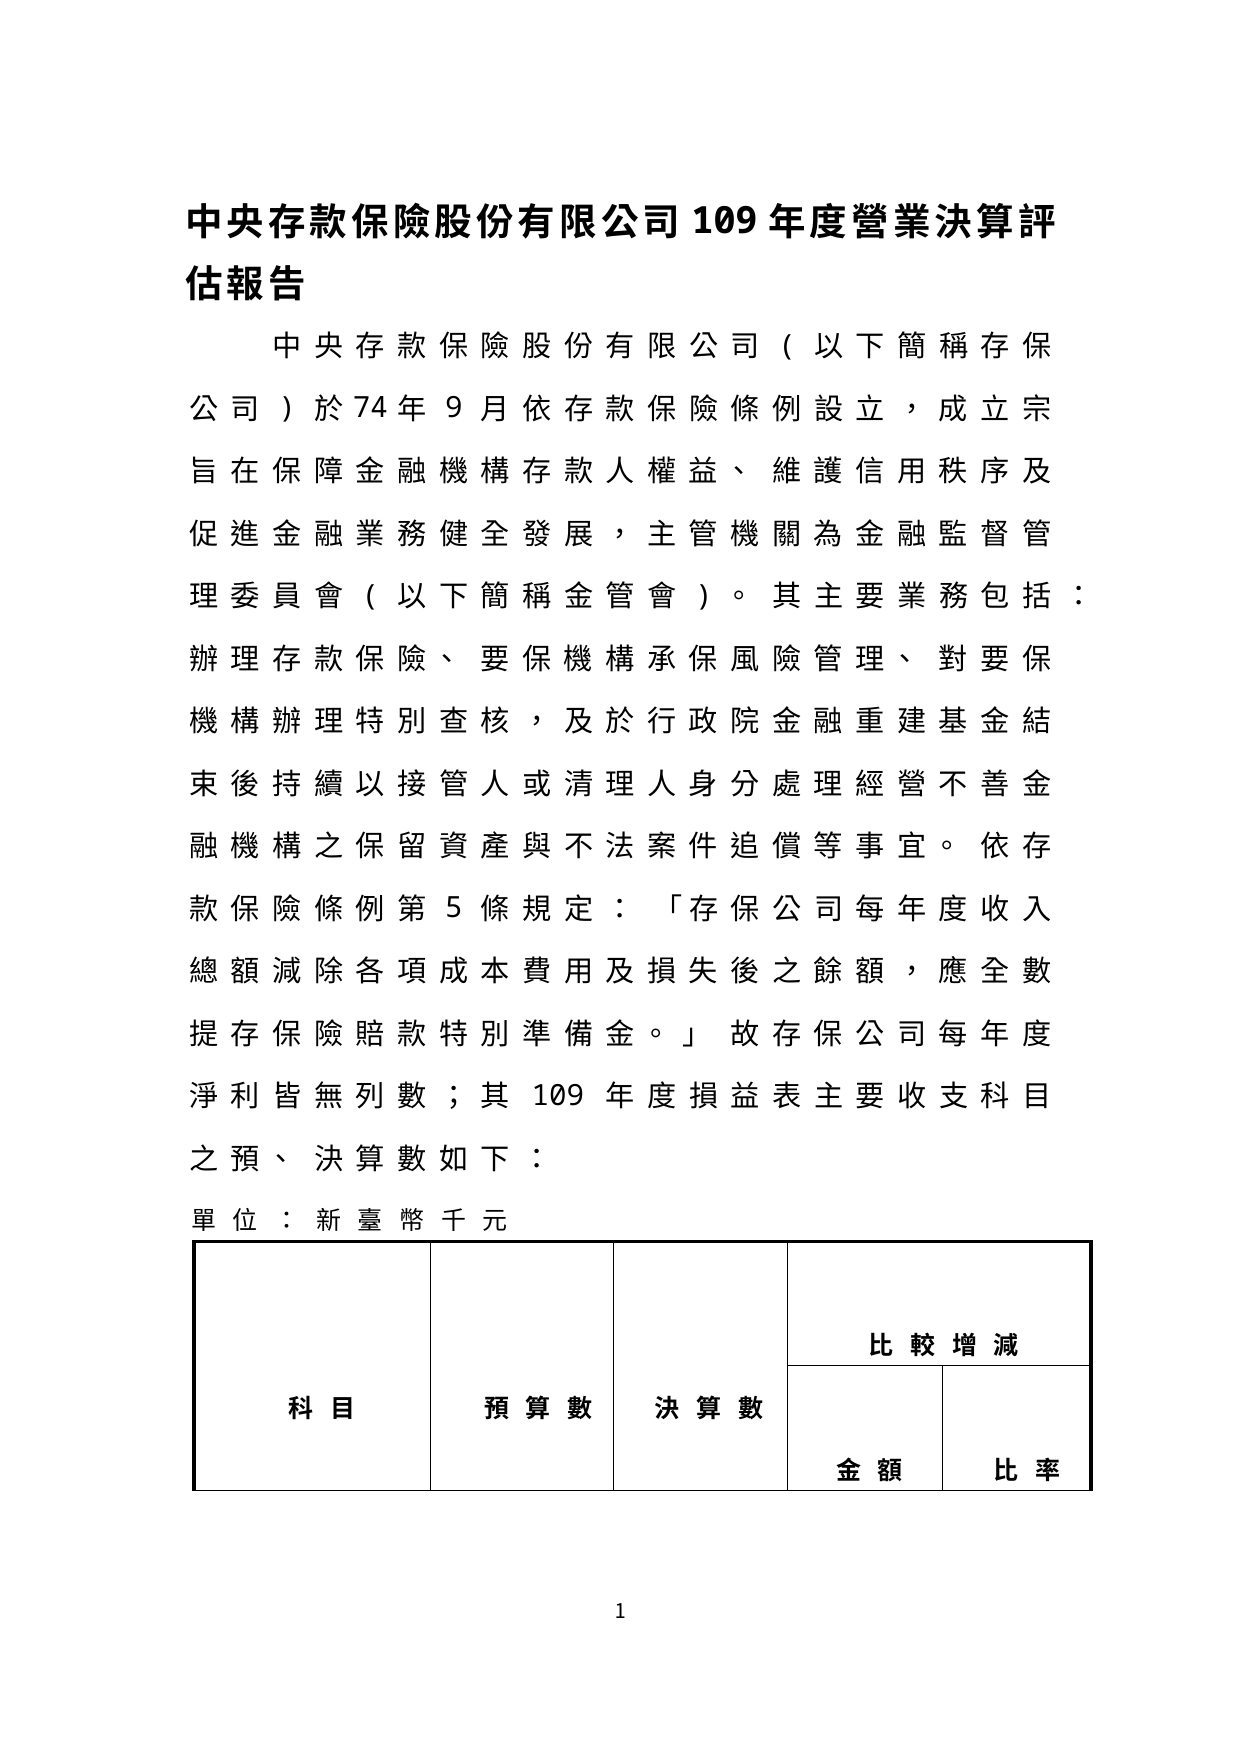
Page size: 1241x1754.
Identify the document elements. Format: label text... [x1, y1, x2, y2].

table_header 決算數 [614, 1243, 787, 1490]
table_header 科目 [196, 1243, 430, 1490]
text 中央存款保險股份有限公司109年度營業決算評估報告 [183, 177, 1058, 302]
table_cell 比率 [943, 1366, 1089, 1490]
text 中央存款保險股份有限公司(以下簡稱存保公司)於74年9月依存款保險條例設立，成立宗旨在保障金融機構存款人權益、維護信用秩序及促進金融業務健全發展，主管機關為金融監督管理委員會(以下簡稱金管會)。其主要業務包括：辦理存款保險、要保機構承保風險管理、對要保機構辦理特別查核，及於行政院金融重建基金結束後持續以接管人或清理人身分處理經營不善金融機構之保留資產與不法案件追償等事宜。依存款保險條例第5條規定：「存保公司每年度收入總額減除各項成本費用及損失後之餘額，應全數提存保險賠款特別準備金。」故存保公司每年度淨利皆無列數；其109年度損益表主要收支科目之預、決算數如下： 單位：新臺幣千元 [183, 302, 1058, 1240]
table_header 預算數 [431, 1243, 613, 1490]
table_cell 金額 [788, 1366, 942, 1490]
table_header 比較增減 [788, 1243, 1089, 1365]
